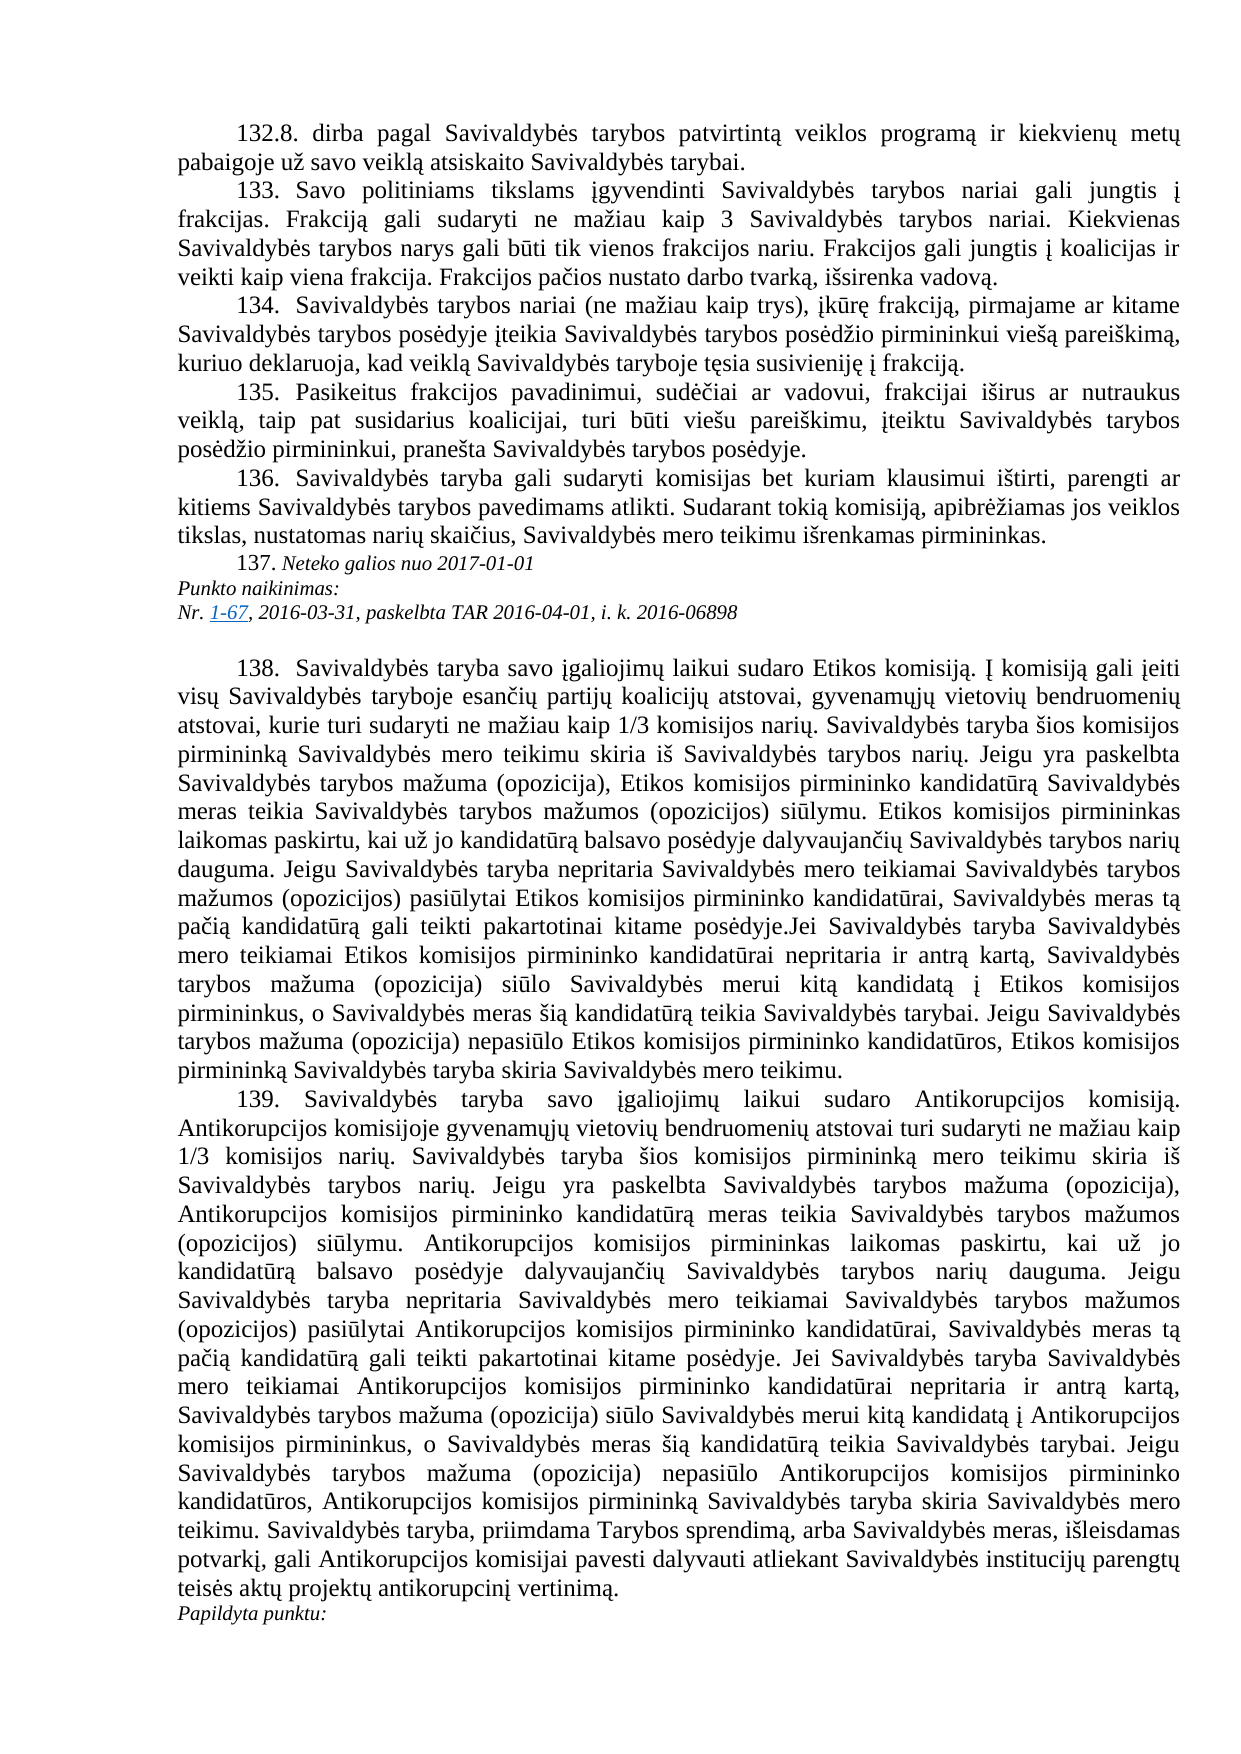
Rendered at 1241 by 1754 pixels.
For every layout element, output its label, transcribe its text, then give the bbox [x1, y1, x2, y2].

text 132.8. dirba pagal Savivaldybės tarybos patvirtintą veiklos programą ir kiekvienų metų pabaigoje už savo veiklą atsiskaito Savivaldybės tarybai. [177, 118, 1181, 176]
text 133. Savo politiniams tikslams įgyvendinti Savivaldybės tarybos nariai gali jungtis į frakcijas. Frakciją gali sudaryti ne mažiau kaip 3 Savivaldybės tarybos nariai. Kiekvienas Savivaldybės tarybos narys gali būti tik vienos frakcijos nariu. Frakcijos gali jungtis į koalicijas ir veikti kaip viena frakcija. Frakcijos pačios nustato darbo tvarką, išsirenka vadovą. [177, 176, 1181, 291]
text Papildyta punktu: [177, 1601, 1181, 1625]
text 138. Savivaldybės taryba savo įgaliojimų laikui sudaro Etikos komisiją. Į komisiją gali įeiti visų Savivaldybės taryboje esančių partijų koalicijų atstovai, gyvenamųjų vietovių bendruomenių atstovai, kurie turi sudaryti ne mažiau kaip 1/3 komisijos narių. Savivaldybės taryba šios komisijos pirmininką Savivaldybės mero teikimu skiria iš Savivaldybės tarybos narių. Jeigu yra paskelbta Savivaldybės tarybos mažuma (opozicija), Etikos komisijos pirmininko kandidatūrą Savivaldybės meras teikia Savivaldybės tarybos mažumos (opozicijos) siūlymu. Etikos komisijos pirmininkas laikomas paskirtu, kai už jo kandidatūrą balsavo posėdyje dalyvaujančių Savivaldybės tarybos narių dauguma. Jeigu Savivaldybės taryba nepritaria Savivaldybės mero teikiamai Savivaldybės tarybos mažumos (opozicijos) pasiūlytai Etikos komisijos pirmininko kandidatūrai, Savivaldybės meras tą pačią kandidatūrą gali teikti pakartotinai kitame posėdyje.Jei Savivaldybės taryba Savivaldybės mero teikiamai Etikos komisijos pirmininko kandidatūrai nepritaria ir antrą kartą, Savivaldybės tarybos mažuma (opozicija) siūlo Savivaldybės merui kitą kandidatą į Etikos komisijos pirmininkus, o Savivaldybės meras šią kandidatūrą teikia Savivaldybės tarybai. Jeigu Savivaldybės tarybos mažuma (opozicija) nepasiūlo Etikos komisijos pirmininko kandidatūros, Etikos komisijos pirmininką Savivaldybės taryba skiria Savivaldybės mero teikimu. [177, 653, 1181, 1084]
text 134. Savivaldybės tarybos nariai (ne mažiau kaip trys), įkūrę frakciją, pirmajame ar kitame Savivaldybės tarybos posėdyje įteikia Savivaldybės tarybos posėdžio pirmininkui viešą pareiškimą, kuriuo deklaruoja, kad veiklą Savivaldybės taryboje tęsia susivieniję į frakciją. [177, 291, 1181, 377]
text Punkto naikinimas: [177, 576, 1181, 600]
text 137. Neteko galios nuo 2017-01-01 [177, 549, 1181, 576]
text Nr. 1-67, 2016-03-31, paskelbta TAR 2016-04-01, i. k. 2016-06898 [177, 600, 1181, 624]
text 136. Savivaldybės taryba gali sudaryti komisijas bet kuriam klausimui ištirti, parengti ar kitiems Savivaldybės tarybos pavedimams atlikti. Sudarant tokią komisiją, apibrėžiamas jos veiklos tikslas, nustatomas narių skaičius, Savivaldybės mero teikimu išrenkamas pirmininkas. [177, 463, 1181, 549]
text 139. Savivaldybės taryba savo įgaliojimų laikui sudaro Antikorupcijos komisiją. Antikorupcijos komisijoje gyvenamųjų vietovių bendruomenių atstovai turi sudaryti ne mažiau kaip 1/3 komisijos narių. Savivaldybės taryba šios komisijos pirmininką mero teikimu skiria iš Savivaldybės tarybos narių. Jeigu yra paskelbta Savivaldybės tarybos mažuma (opozicija), Antikorupcijos komisijos pirmininko kandidatūrą meras teikia Savivaldybės tarybos mažumos (opozicijos) siūlymu. Antikorupcijos komisijos pirmininkas laikomas paskirtu, kai už jo kandidatūrą balsavo posėdyje dalyvaujančių Savivaldybės tarybos narių dauguma. Jeigu Savivaldybės taryba nepritaria Savivaldybės mero teikiamai Savivaldybės tarybos mažumos (opozicijos) pasiūlytai Antikorupcijos komisijos pirmininko kandidatūrai, Savivaldybės meras tą pačią kandidatūrą gali teikti pakartotinai kitame posėdyje. Jei Savivaldybės taryba Savivaldybės mero teikiamai Antikorupcijos komisijos pirmininko kandidatūrai nepritaria ir antrą kartą, Savivaldybės tarybos mažuma (opozicija) siūlo Savivaldybės merui kitą kandidatą į Antikorupcijos komisijos pirmininkus, o Savivaldybės meras šią kandidatūrą teikia Savivaldybės tarybai. Jeigu Savivaldybės tarybos mažuma (opozicija) nepasiūlo Antikorupcijos komisijos pirmininko kandidatūros, Antikorupcijos komisijos pirmininką Savivaldybės taryba skiria Savivaldybės mero teikimu. Savivaldybės taryba, priimdama Tarybos sprendimą, arba Savivaldybės meras, išleisdamas potvarkį, gali Antikorupcijos komisijai pavesti dalyvauti atliekant Savivaldybės institucijų parengtų teisės aktų projektų antikorupcinį vertinimą. [177, 1084, 1181, 1601]
text 135. Pasikeitus frakcijos pavadinimui, sudėčiai ar vadovui, frakcijai iširus ar nutraukus veiklą, taip pat susidarius koalicijai, turi būti viešu pareiškimu, įteiktu Savivaldybės tarybos posėdžio pirmininkui, pranešta Savivaldybės tarybos posėdyje. [177, 377, 1181, 463]
